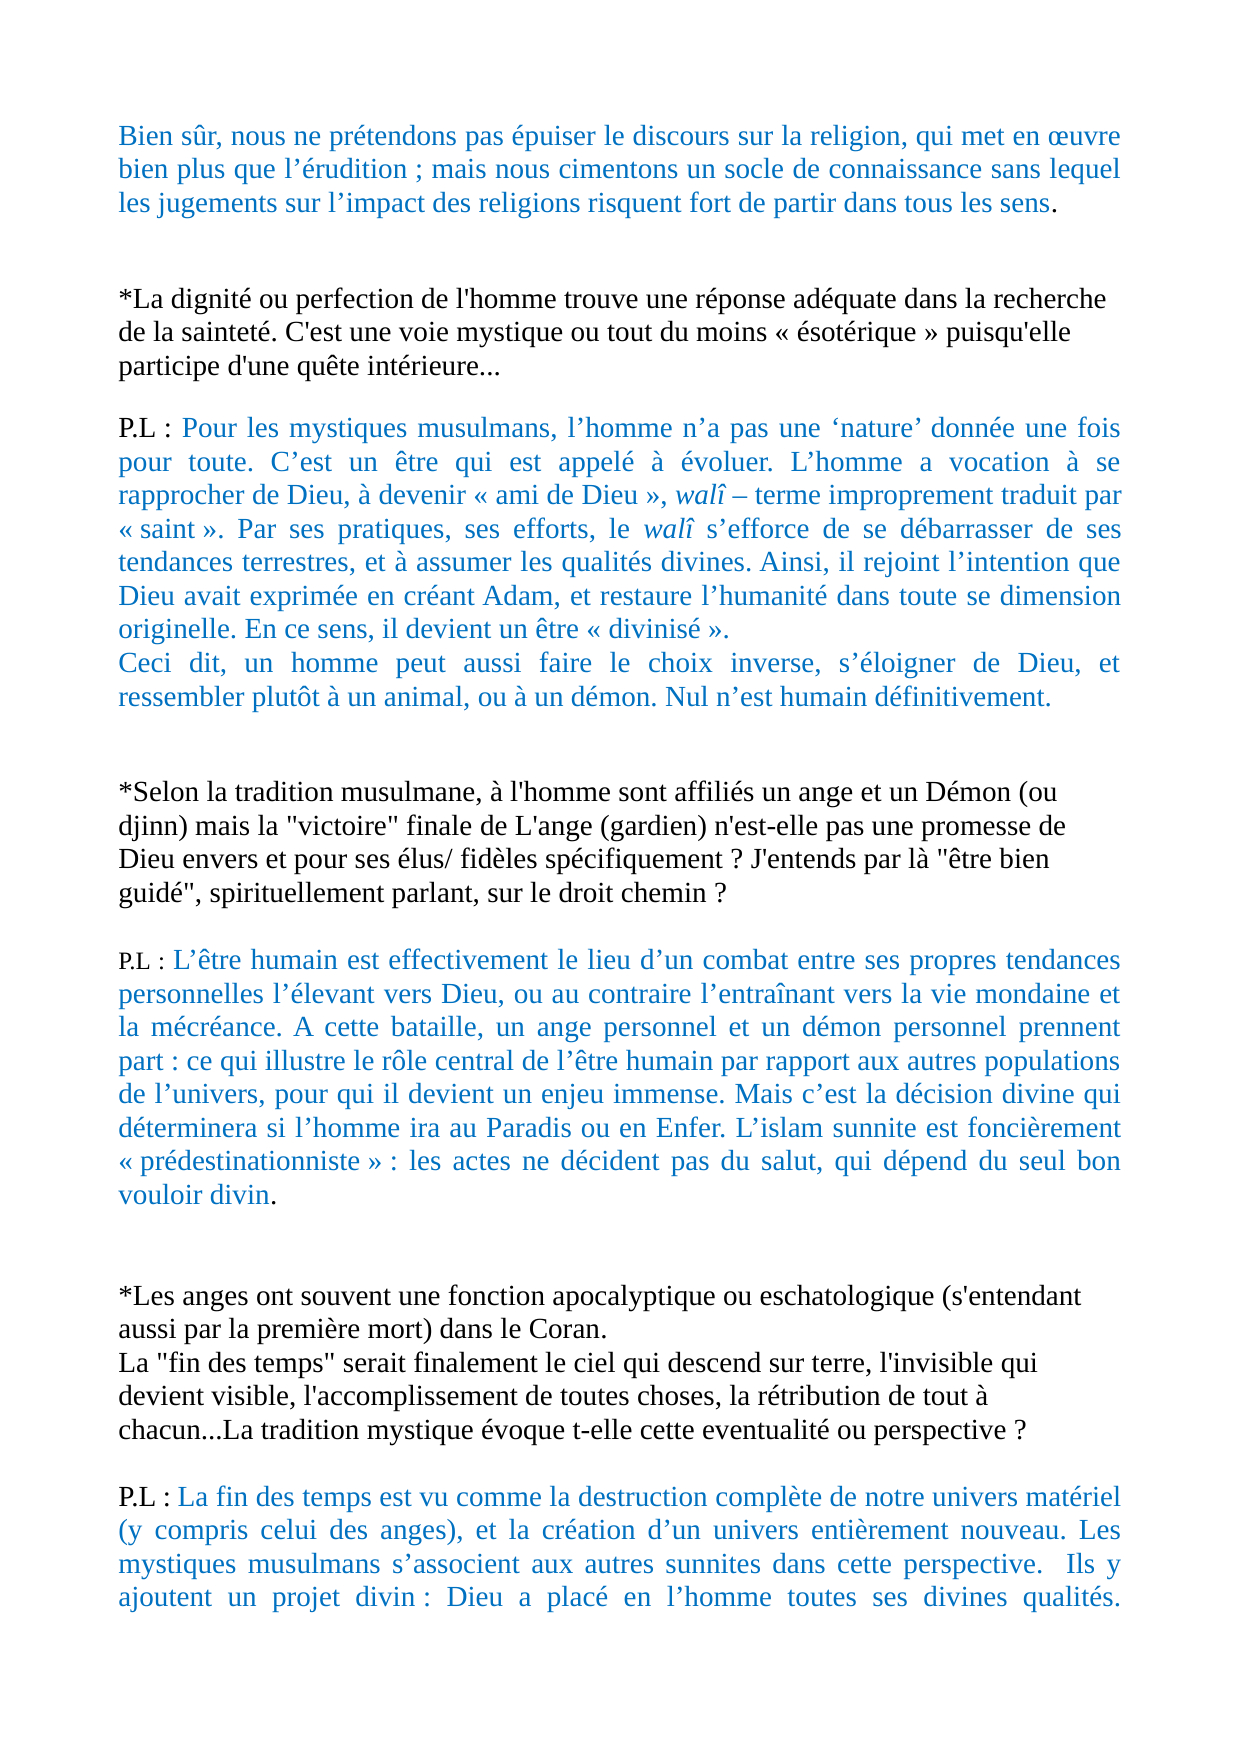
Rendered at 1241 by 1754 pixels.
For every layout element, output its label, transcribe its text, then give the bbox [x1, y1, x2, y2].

text *Selon la tradition musulmane, à l'homme sont affiliés un ange et un Démon (ou djinn) mais la "victoire" finale de L'ange (gardien) n'est-elle pas une promesse de Dieu envers et pour ses élus/ fidèles spécifiquement ? J'entends par là "être bien guidé", spirituellement parlant, sur le droit chemin ? [118, 774, 1122, 909]
text Bien sûr, nous ne prétendons pas épuiser le discours sur la religion, qui met en œuvre bien plus que l’érudition ; mais nous cimentons un socle de connaissance sans lequel les jugements sur l’impact des religions risquent fort de partir dans tous les sens. [118, 118, 1122, 219]
text *Les anges ont souvent une fonction apocalyptique ou eschatologique (s'entendant aussi par la première mort) dans le Coran. [118, 1278, 1122, 1345]
text Ceci dit, un homme peut aussi faire le choix inverse, s’éloigner de Dieu, et ressembler plutôt à un animal, ou à un démon. Nul n’est humain définitivement. [118, 645, 1122, 712]
text P.L : L’être humain est effectivement le lieu d’un combat entre ses propres tendances personnelles l’élevant vers Dieu, ou au contraire l’entraînant vers la vie mondaine et la mécréance. A cette bataille, un ange personnel et un démon personnel prennent part : ce qui illustre le rôle central de l’être humain par rapport aux autres populations de l’univers, pour qui il devient un enjeu immense. Mais c’est la décision divine qui déterminera si l’homme ira au Paradis ou en Enfer. L’islam sunnite est foncièrement « prédestinationniste » : les actes ne décident pas du salut, qui dépend du seul bon vouloir divin. [118, 942, 1122, 1211]
text P.L : La fin des temps est vu comme la destruction complète de notre univers matériel (y compris celui des anges), et la création d’un univers entièrement nouveau. Les mystiques musulmans s’associent aux autres sunnites dans cette perspective. Ils y ajoutent un projet divin : Dieu a placé en l’homme toutes ses divines qualités. [118, 1479, 1122, 1613]
text *La dignité ou perfection de l'homme trouve une réponse adéquate dans la recherche de la sainteté. C'est une voie mystique ou tout du moins « ésotérique » puisqu'elle participe d'une quête intérieure... [118, 281, 1122, 382]
text La "fin des temps" serait finalement le ciel qui descend sur terre, l'invisible qui devient visible, l'accomplissement de toutes choses, la rétribution de tout à chacun...La tradition mystique évoque t-elle cette eventualité ou perspective ? [118, 1345, 1122, 1445]
text P.L : Pour les mystiques musulmans, l’homme n’a pas une ‘nature’ donnée une fois pour toute. C’est un être qui est appelé à évoluer. L’homme a vocation à se rapprocher de Dieu, à devenir « ami de Dieu », walî – terme improprement traduit par « saint ». Par ses pratiques, ses efforts, le walî s’efforce de se débarrasser de ses tendances terrestres, et à assumer les qualités divines. Ainsi, il rejoint l’intention que Dieu avait exprimée en créant Adam, et restaure l’humanité dans toute se dimension originelle. En ce sens, il devient un être « divinisé ». [118, 410, 1122, 645]
